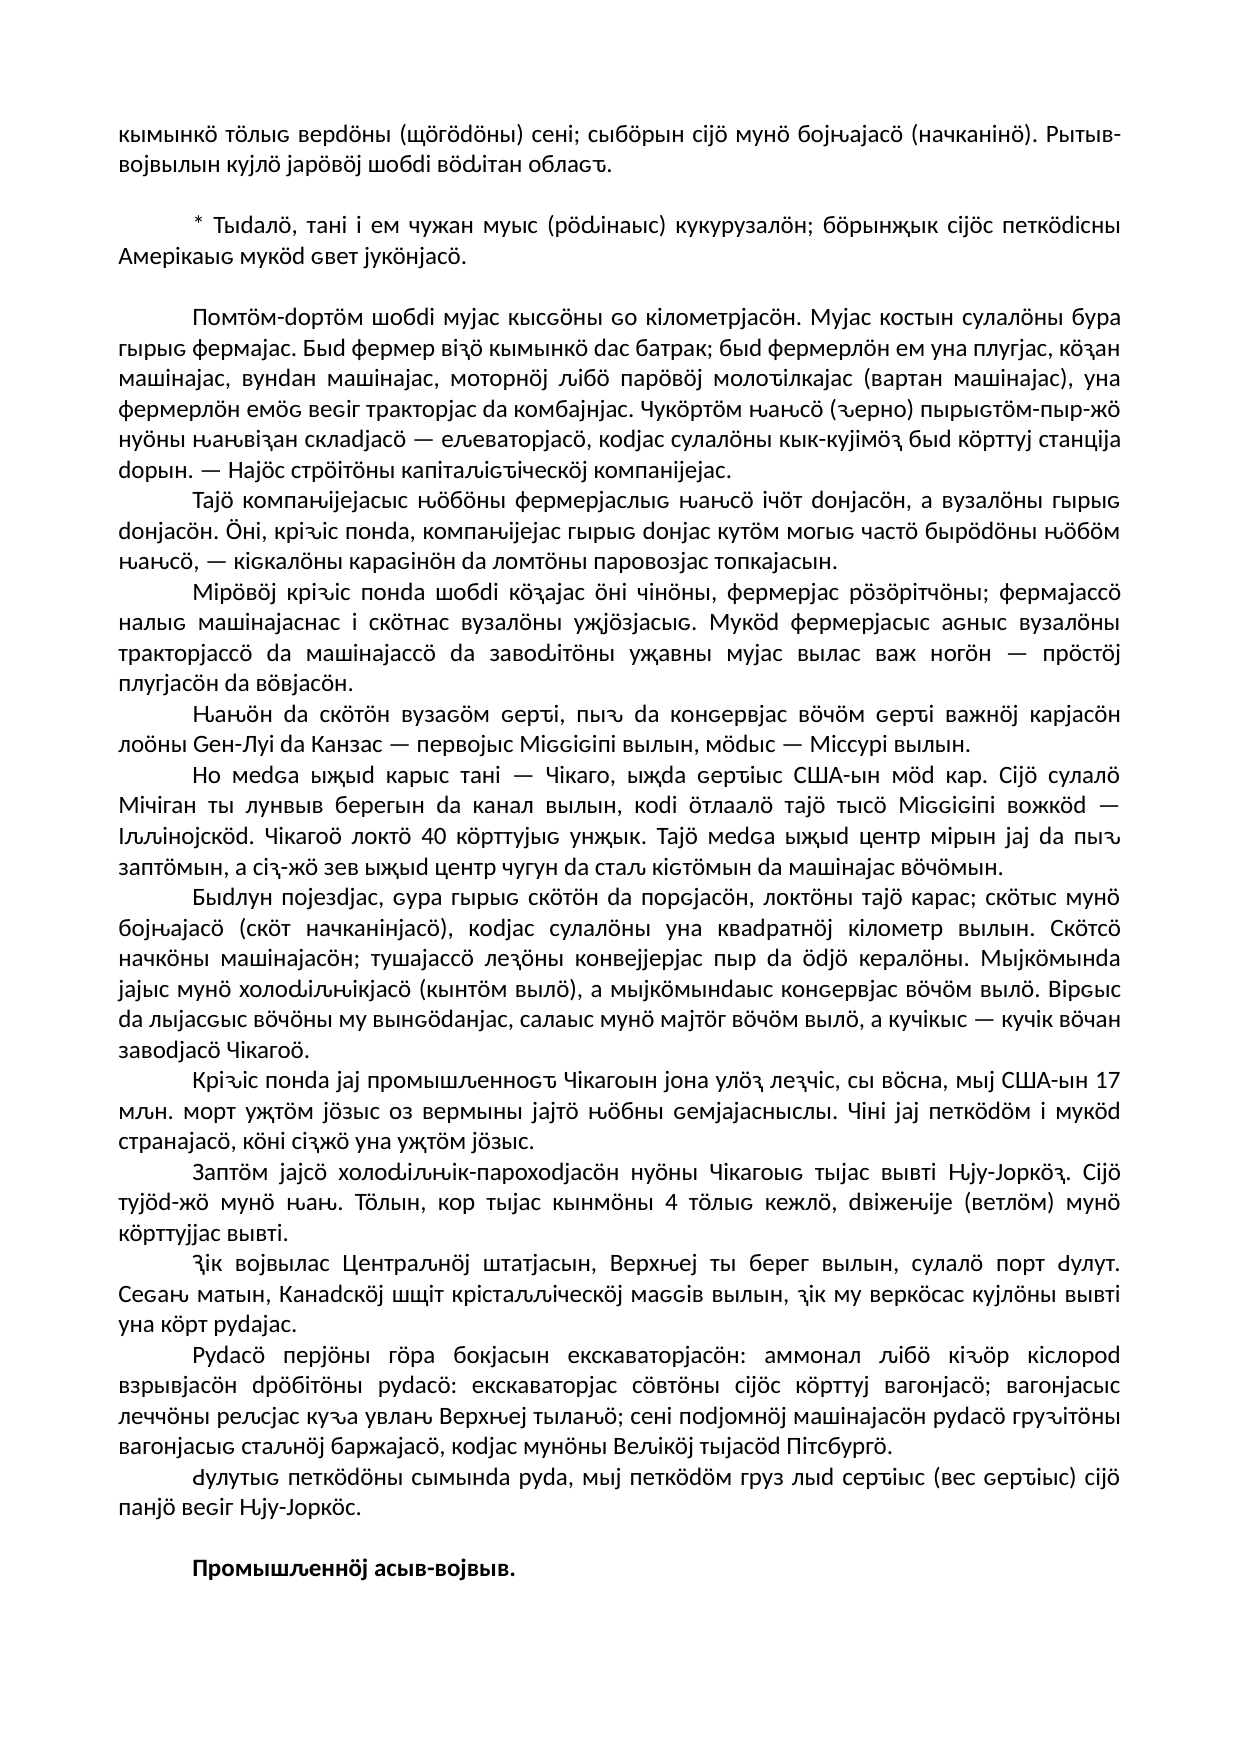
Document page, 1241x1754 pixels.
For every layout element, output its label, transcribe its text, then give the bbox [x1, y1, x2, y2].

text кымынкӧ тӧлыԍ верԁӧны (щӧгӧԁӧны) сені; сыбӧрын сіјӧ мунӧ бојԋајасӧ (начканінӧ). Рытыв-војвылын кујлӧ јарӧвӧј шобԁі вӧԃітан облаԍԏ. [118, 118, 1122, 179]
text Кріԅіс понԁа јај промышԉенноԍԏ Чікагоын јона улӧԇ леԇчіс, сы вӧсна, мыј США-ын 17 мԉн. морт уҗтӧм јӧзыс оз вермыны јајтӧ ԋӧбны ԍемјајасныслы. Чіні јај петкӧԁӧм і мукӧԁ странајасӧ, кӧні сіԇжӧ уна уҗтӧм јӧзыс. [118, 1064, 1122, 1156]
text Руԁасӧ перјӧны гӧра бокјасын екскаваторјасӧн: аммонал ԉібӧ кіԅӧр кіслороԁ взрывјасӧн ԁрӧбітӧны руԁасӧ: екскаваторјас сӧвтӧны сіјӧс кӧрттуј вагонјасӧ; вагонјасыс леччӧны реԉсјас куԅа увлаԋ Верхԋеј тылаԋӧ; сені поԁјомнӧј машінајасӧн руԁасӧ груԅітӧны вагонјасыԍ стаԉнӧј баржајасӧ, коԁјас мунӧны Веԉікӧј тыјасӧԁ Пітсбургӧ. [118, 1339, 1122, 1461]
text Быԁлун појезԁјас, ԍура гырыԍ скӧтӧн ԁа порԍјасӧн, локтӧны тајӧ карас; скӧтыс мунӧ бојԋајасӧ (скӧт начканінјасӧ), коԁјас сулалӧны уна кваԁратнӧј кілометр вылын. Скӧтсӧ начкӧны машінајасӧн; тушајассӧ леԇӧны конвејјерјас пыр ԁа ӧԁјӧ кералӧны. Мыјкӧмынԁа јајыс мунӧ холоԃіԉԋікјасӧ (кынтӧм вылӧ), а мыјкӧмынԁаыс конԍервјас вӧчӧм вылӧ. Вірԍыс ԁа лыјасԍыс вӧчӧны му вынԍӧԁанјас, салаыс мунӧ мајтӧг вӧчӧм вылӧ, а кучікыс — кучік вӧчан завоԁјасӧ Чікагоӧ. [118, 881, 1122, 1064]
text Заптӧм јајсӧ холоԃіԉԋік-парохоԁјасӧн нуӧны Чікагоыԍ тыјас вывті Ԋју-Јоркӧԇ. Сіјӧ тујӧԁ-жӧ мунӧ ԋаԋ. Тӧлын, кор тыјас кынмӧны 4 тӧлыԍ кежлӧ, ԁвіжеԋіје (ветлӧм) мунӧ кӧрттујјас вывті. [118, 1156, 1122, 1247]
text Промышԉеннӧј асыв-војвыв. [118, 1553, 1122, 1583]
text Ԋаԋӧн ԁа скӧтӧн вузаԍӧм ԍерԏі, пыԅ ԁа конԍервјас вӧчӧм ԍерԏі важнӧј карјасӧн лоӧны Ԍен-Луі ԁа Канзас — первојыс Міԍԍіԍіпі вылын, мӧԁыс — Міссурі вылын. [118, 698, 1122, 759]
text Мірӧвӧј кріԅіс понԁа шобԁі кӧԇајас ӧні чінӧны, фермерјас рӧзӧрітчӧны; фермајассӧ налыԍ машінајаснас і скӧтнас вузалӧны уҗјӧзјасыԍ. Мукӧԁ фермерјасыс аԍныс вузалӧны тракторјассӧ ԁа машінајассӧ ԁа завоԃітӧны уҗавны мујас вылас важ ногӧн — прӧстӧј плугјасӧн ԁа вӧвјасӧн. [118, 576, 1122, 698]
text Но меԁԍа ыҗыԁ карыс тані — Чікаго, ыҗԁа ԍерԏіыс США-ын мӧԁ кар. Сіјӧ сулалӧ Мічіган ты лунвыв берегын ԁа канал вылын, коԁі ӧтлаалӧ тајӧ тысӧ Міԍԍіԍіпі вожкӧԁ — Іԉԉінојскӧԁ. Чікагоӧ локтӧ 40 кӧрттујыԍ унҗык. Тајӧ меԁԍа ыҗыԁ центр мірын јај ԁа пыԅ заптӧмын, а сіԇ-жӧ зев ыҗыԁ центр чугун ԁа стаԉ кіԍтӧмын ԁа машінајас вӧчӧмын. [118, 759, 1122, 881]
text Ԁулутыԍ петкӧԁӧны сымынԁа руԁа, мыј петкӧԁӧм груз лыԁ серԏіыс (вес ԍерԏіыс) сіјӧ панјӧ веԍіг Ԋју-Јоркӧс. [118, 1461, 1122, 1522]
text Ԇік војвылас Центраԉнӧј штатјасын, Верхԋеј ты берег вылын, сулалӧ порт Ԁулут. Сеԍаԋ матын, Канаԁскӧј шщіт крістаԉԉіческӧј маԍԍів вылын, ԇік му веркӧсас кујлӧны вывті уна кӧрт руԁајас. [118, 1247, 1122, 1339]
text Тајӧ компаԋіјејасыс ԋӧбӧны фермерјаслыԍ ԋаԋсӧ ічӧт ԁонјасӧн, а вузалӧны гырыԍ ԁонјасӧн. Ӧні, кріԅіс понԁа, компаԋіјејас гырыԍ ԁонјас кутӧм могыԍ частӧ бырӧԁӧны ԋӧбӧм ԋаԋсӧ, — кіԍкалӧны караԍінӧн ԁа ломтӧны паровозјас топкајасын. [118, 484, 1122, 576]
text * Тыԁалӧ, тані і ем чужан муыс (рӧԃінаыс) кукурузалӧн; бӧрынҗык сіјӧс петкӧԁісны Амерікаыԍ мукӧԁ ԍвет јукӧнјасӧ. [118, 210, 1122, 271]
text Помтӧм-ԁортӧм шобԁі мујас кысԍӧны ԍо кілометрјасӧн. Мујас костын сулалӧны бура гырыԍ фермајас. Быԁ фермер віԇӧ кымынкӧ ԁас батрак; быԁ фермерлӧн ем уна плугјас, кӧԇан машінајас, вунԁан машінајас, моторнӧј ԉібӧ парӧвӧј молоԏілкајас (вартан машінајас), уна фермерлӧн емӧԍ веԍіг тракторјас ԁа комбајнјас. Чукӧртӧм ԋаԋсӧ (ԅерно) пырыԍтӧм-пыр-жӧ нуӧны ԋаԋвіԇан склаԁјасӧ — еԉеваторјасӧ, коԁјас сулалӧны кык-кујімӧԇ быԁ кӧрттуј станціја ԁорын. — Најӧс стрӧітӧны капітаԉіԍԏіческӧј компаніјејас. [118, 301, 1122, 484]
